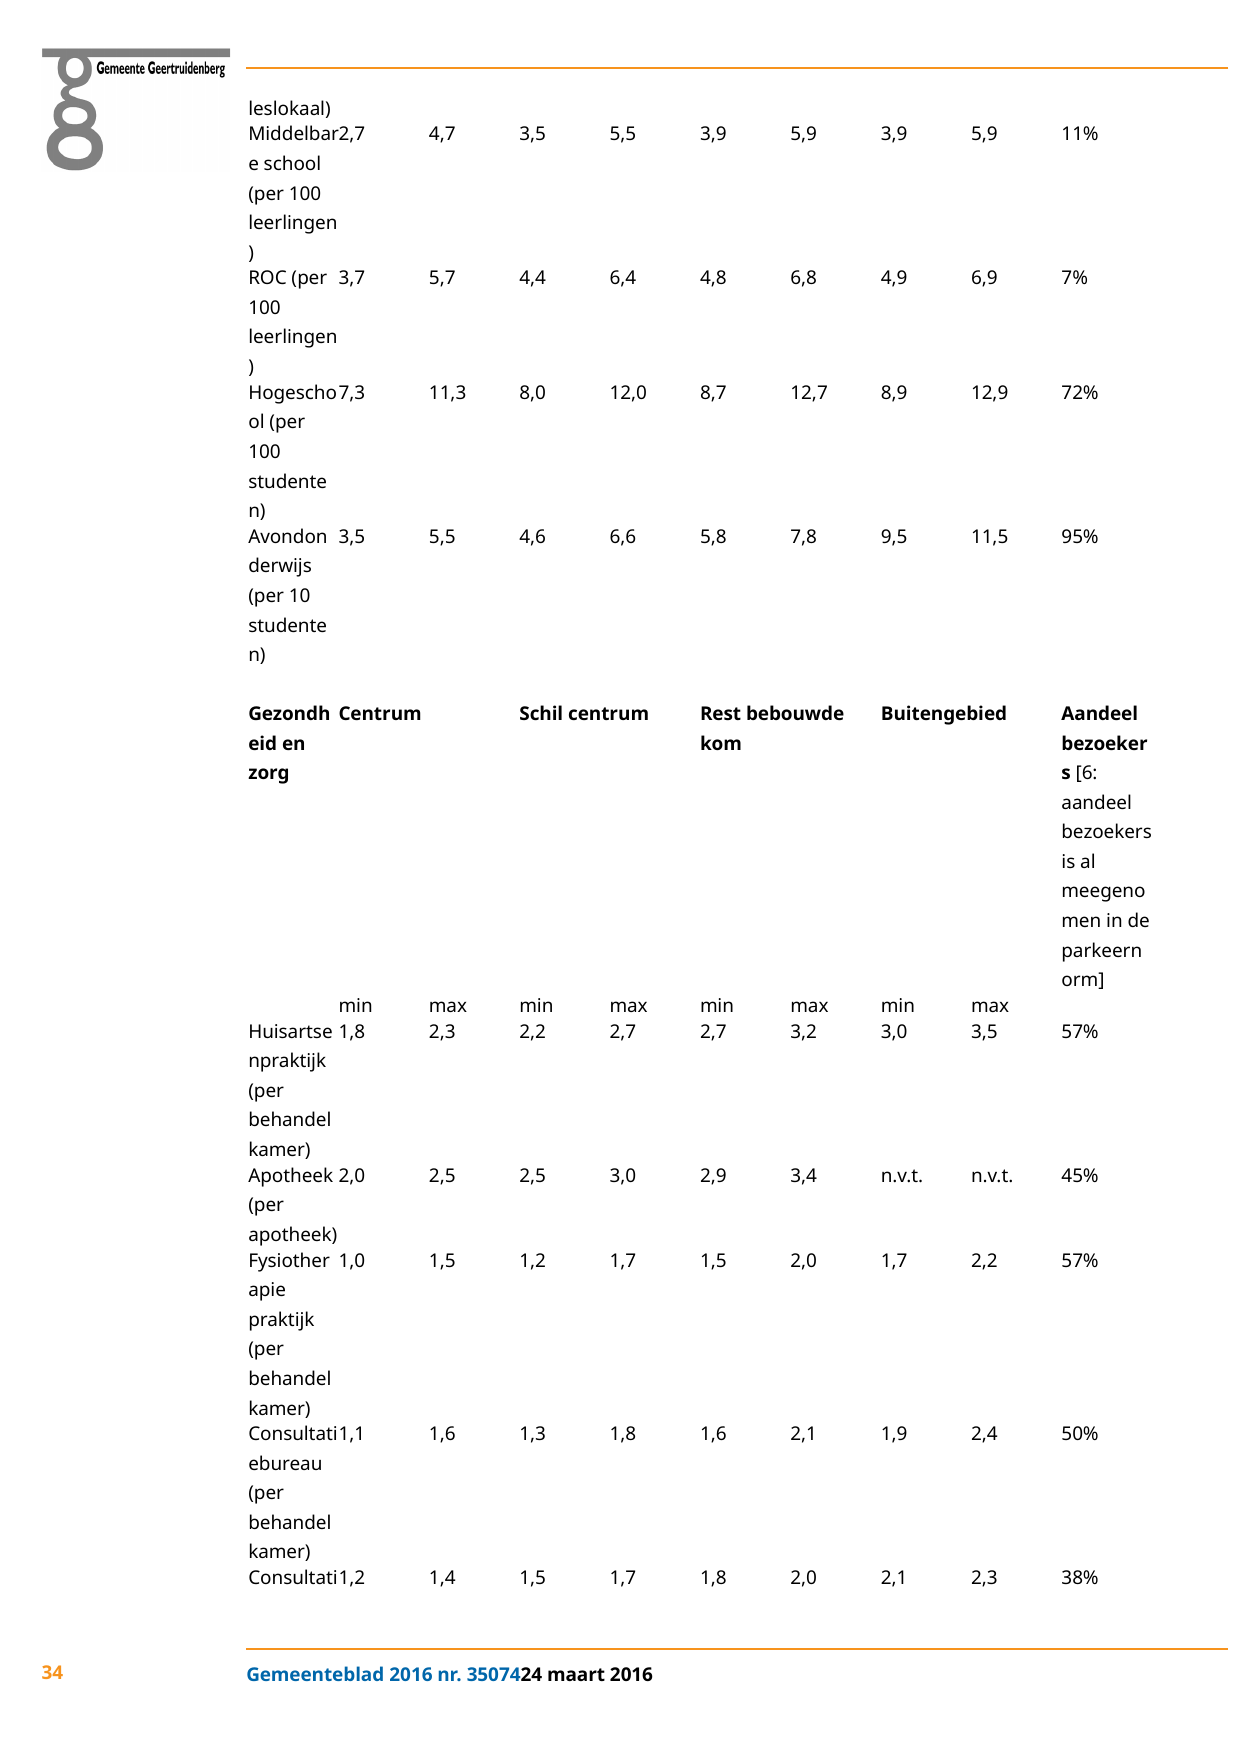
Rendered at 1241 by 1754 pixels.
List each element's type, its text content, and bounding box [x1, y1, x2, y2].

table_cell 7,8 [790, 523, 881, 667]
table_cell n.v.t. [971, 1162, 1061, 1247]
table_cell [248, 992, 338, 1018]
table_cell 1,2 [338, 1565, 429, 1590]
table_cell [971, 95, 1061, 121]
table_cell Avondonderwijs (per 10 studenten) [248, 523, 338, 667]
table_cell 9,5 [881, 523, 971, 667]
table_header Buitengebied [881, 671, 1061, 992]
table_cell 57% [1061, 1247, 1152, 1420]
table_cell min [881, 992, 971, 1018]
table_cell 1,8 [609, 1420, 700, 1564]
table_header Gezondheid en zorg [248, 671, 338, 992]
table_cell [1061, 992, 1152, 1018]
picture [41, 47, 231, 172]
table_cell [338, 95, 429, 121]
table_cell min [700, 992, 790, 1018]
table_cell 8,7 [700, 379, 790, 523]
table_cell [429, 95, 519, 121]
table_cell 50% [1061, 1420, 1152, 1564]
table_header Schil centrum [519, 671, 700, 992]
table_cell [609, 95, 700, 121]
table_cell Apotheek (per apotheek) [248, 1162, 338, 1247]
table_cell 5,5 [429, 523, 519, 667]
table_cell 38% [1061, 1565, 1152, 1590]
table_cell 11% [1061, 121, 1152, 264]
table_cell max [790, 992, 881, 1018]
table_cell ROC (per 100 leerlingen) [248, 265, 338, 379]
table_cell 5,8 [700, 523, 790, 667]
table_cell 2,3 [429, 1018, 519, 1162]
table_cell 2,1 [790, 1420, 881, 1564]
table_cell 2,7 [338, 121, 429, 264]
table_cell 4,8 [700, 265, 790, 379]
table_cell min [338, 992, 429, 1018]
table_cell Hogeschool (per 100 studenten) [248, 379, 338, 523]
table_cell 1,5 [429, 1247, 519, 1420]
table_cell 6,8 [790, 265, 881, 379]
table_cell 1,7 [609, 1247, 700, 1420]
table_header Centrum [338, 671, 519, 992]
table_header Rest bebouwde kom [700, 671, 881, 992]
table_cell [881, 95, 971, 121]
table_cell [790, 95, 881, 121]
table_cell 2,2 [519, 1018, 609, 1162]
table_cell 5,9 [790, 121, 881, 264]
table_cell 6,9 [971, 265, 1061, 379]
table_cell 1,3 [519, 1420, 609, 1564]
table_cell 2,5 [429, 1162, 519, 1247]
table_cell 3,9 [700, 121, 790, 264]
table_cell 2,7 [700, 1018, 790, 1162]
table_cell [700, 95, 790, 121]
table_cell 57% [1061, 1018, 1152, 1162]
table_cell 45% [1061, 1162, 1152, 1247]
table_cell 1,0 [338, 1247, 429, 1420]
table_cell 3,2 [790, 1018, 881, 1162]
table_cell 2,9 [700, 1162, 790, 1247]
table_cell 2,0 [338, 1162, 429, 1247]
table_cell 95% [1061, 523, 1152, 667]
table_cell 1,1 [338, 1420, 429, 1564]
table_cell min [519, 992, 609, 1018]
table_cell 5,5 [609, 121, 700, 264]
table_cell 3,0 [881, 1018, 971, 1162]
table_cell 12,7 [790, 379, 881, 523]
table_cell max [429, 992, 519, 1018]
table_cell 12,0 [609, 379, 700, 523]
table_cell 11,5 [971, 523, 1061, 667]
table_cell 1,4 [429, 1565, 519, 1590]
table_cell 1,7 [609, 1565, 700, 1590]
table_cell 4,9 [881, 265, 971, 379]
table_cell 3,4 [790, 1162, 881, 1247]
table_cell 1,6 [700, 1420, 790, 1564]
table_cell [1061, 95, 1152, 121]
table_cell 8,0 [519, 379, 609, 523]
table_cell 1,6 [429, 1420, 519, 1564]
table_cell Middelbare school (per 100 leerlingen) [248, 121, 338, 264]
table_cell 4,7 [429, 121, 519, 264]
table_cell 3,0 [609, 1162, 700, 1247]
table_cell 72% [1061, 379, 1152, 523]
table_cell 2,3 [971, 1565, 1061, 1590]
table_cell 5,9 [971, 121, 1061, 264]
table_cell [519, 95, 609, 121]
table_cell 3,5 [338, 523, 429, 667]
table_cell 3,5 [519, 121, 609, 264]
table_cell 1,8 [700, 1565, 790, 1590]
table_cell 4,6 [519, 523, 609, 667]
table_cell 6,4 [609, 265, 700, 379]
table_cell 8,9 [881, 379, 971, 523]
table_cell 1,8 [338, 1018, 429, 1162]
table_cell 6,6 [609, 523, 700, 667]
table_cell 3,9 [881, 121, 971, 264]
table_cell 4,4 [519, 265, 609, 379]
table_cell 12,9 [971, 379, 1061, 523]
table_cell 5,7 [429, 265, 519, 379]
table_cell 11,3 [429, 379, 519, 523]
table_header Aandeel bezoekers [6: aandeel bezoekers is al meegenomen in de parkeernorm] [1061, 671, 1152, 992]
table_cell 2,0 [790, 1565, 881, 1590]
table_cell 1,9 [881, 1420, 971, 1564]
table_cell 1,2 [519, 1247, 609, 1420]
table_cell max [971, 992, 1061, 1018]
table_cell 2,5 [519, 1162, 609, 1247]
table_cell 2,0 [790, 1247, 881, 1420]
table_cell 7% [1061, 265, 1152, 379]
table_cell Fysiotherapie praktijk (per behandelkamer) [248, 1247, 338, 1420]
table_cell 2,1 [881, 1565, 971, 1590]
table_cell Huisartsenpraktijk (per behandelkamer) [248, 1018, 338, 1162]
table_cell 3,5 [971, 1018, 1061, 1162]
table_cell 3,7 [338, 265, 429, 379]
table_cell 2,2 [971, 1247, 1061, 1420]
table_cell 1,5 [519, 1565, 609, 1590]
table_cell 2,4 [971, 1420, 1061, 1564]
table_cell max [609, 992, 700, 1018]
table_cell leslokaal) [248, 95, 338, 121]
table_cell 1,7 [881, 1247, 971, 1420]
table_cell 7,3 [338, 379, 429, 523]
table_cell 1,5 [700, 1247, 790, 1420]
table_cell n.v.t. [881, 1162, 971, 1247]
table_cell 2,7 [609, 1018, 700, 1162]
table_cell Consultatiebureau voor ouderen (per behandelkamer) [248, 1565, 338, 1590]
table_cell Consultatiebureau (per behandelkamer) [248, 1420, 338, 1564]
